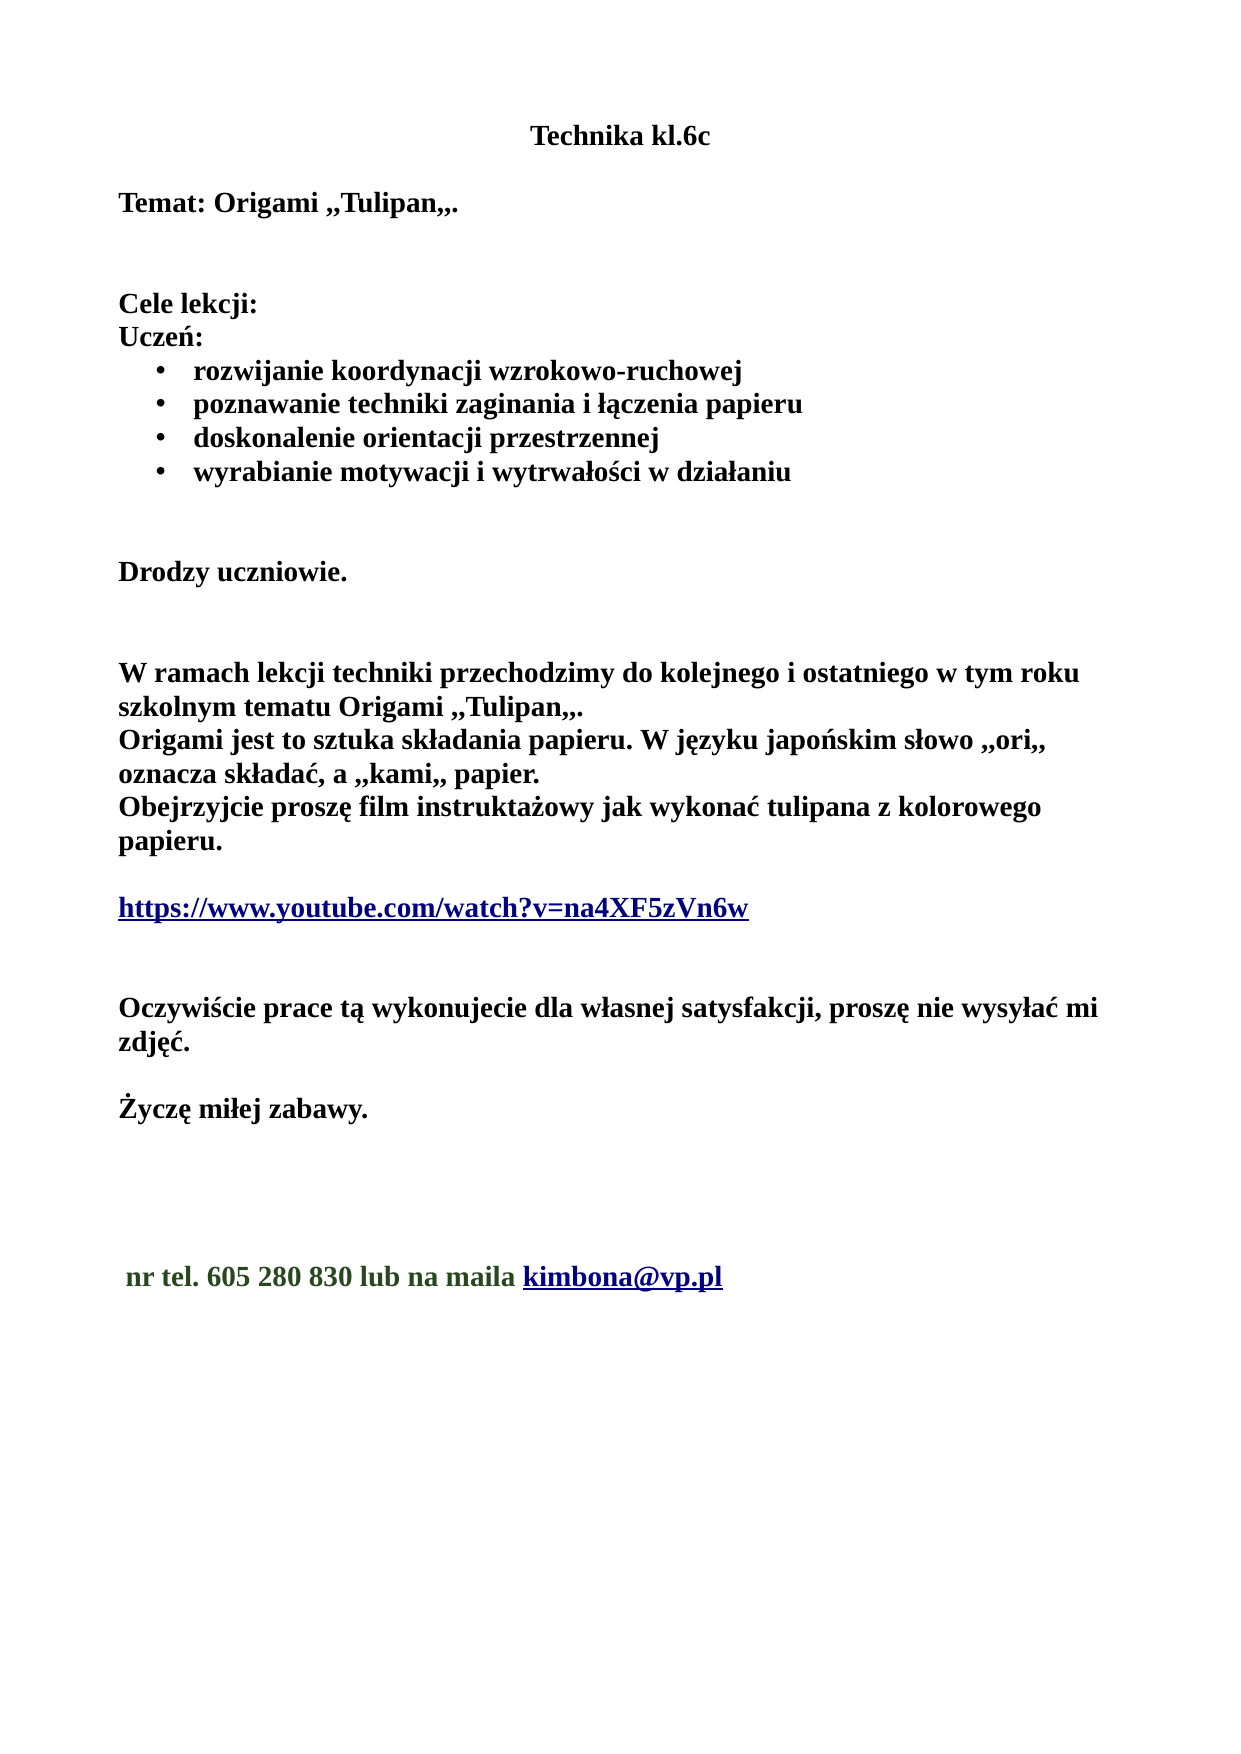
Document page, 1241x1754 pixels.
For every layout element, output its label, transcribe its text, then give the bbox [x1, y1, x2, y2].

text https://www.youtube.com/watch?v=na4XF5zVn6w [118, 890, 1122, 923]
list wyrabianie motywacji i wytrwałości w działaniu [156, 454, 1122, 487]
list doskonalenie orientacji przestrzennej [156, 420, 1122, 454]
text Oczywiście prace tą wykonujecie dla własnej satysfakcji, proszę nie wysyłać mi zdjęć. [118, 991, 1122, 1058]
text Drodzy uczniowie. [118, 554, 1122, 588]
text Technika kl.6c [118, 118, 1122, 152]
text Origami jest to sztuka składania papieru. W języku japońskim słowo ,,ori,, oznacza składać, a ,,kami,, papier. [118, 722, 1122, 789]
text Życzę miłej zabawy. [118, 1091, 1122, 1125]
text W ramach lekcji techniki przechodzimy do kolejnego i ostatniego w tym roku szkolnym tematu Origami ,,Tulipan,,. [118, 655, 1122, 722]
text nr tel. 605 280 830 lub na maila kimbona@vp.pl [118, 1259, 1122, 1292]
list poznawanie techniki zaginania i łączenia papieru [156, 387, 1122, 420]
text Temat: Origami ,,Tulipan,,. [118, 185, 1122, 219]
text Uczeń: [118, 319, 1122, 353]
list rozwijanie koordynacji wzrokowo-ruchowej [156, 353, 1122, 387]
text Cele lekcji: [118, 286, 1122, 319]
text Obejrzyjcie proszę film instruktażowy jak wykonać tulipana z kolorowego papieru. [118, 789, 1122, 856]
